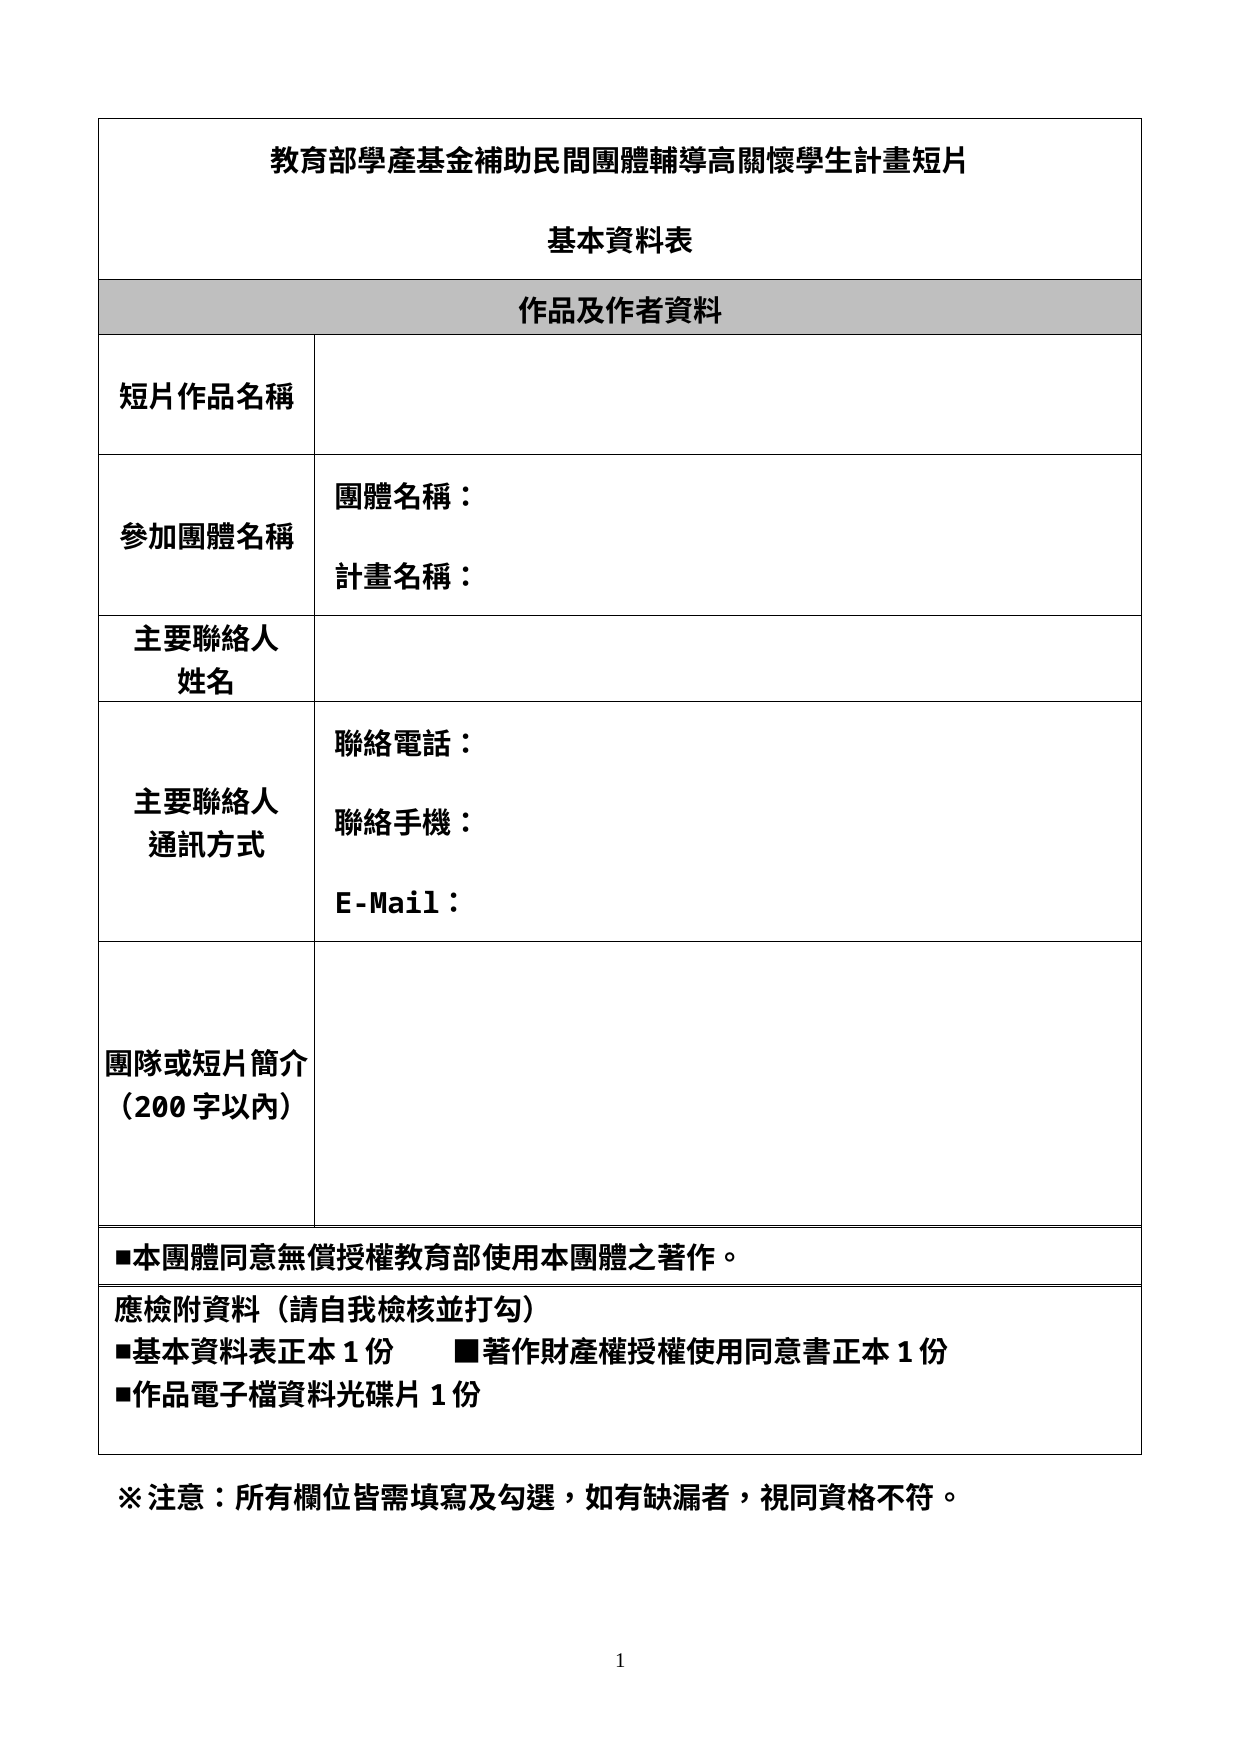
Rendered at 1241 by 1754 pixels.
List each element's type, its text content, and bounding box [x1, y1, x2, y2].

table_cell [315, 942, 1141, 1224]
table_cell 作品及作者資料 [99, 280, 1141, 334]
table_cell [315, 335, 1141, 454]
table_cell 團隊或短片簡介 （200字以內） [99, 942, 314, 1224]
table_cell ■本團體同意無償授權教育部使用本團體之著作。 [99, 1228, 1141, 1283]
text ※注意：所有欄位皆需填寫及勾選，如有缺漏者，視同資格不符。 [112, 1455, 1128, 1517]
table_cell 短片作品名稱 [99, 335, 314, 454]
table_cell 團體名稱： 計畫名稱： [315, 455, 1141, 615]
table_cell 主要聯絡人 姓名 [99, 616, 314, 701]
table_cell 應檢附資料（請自我檢核並打勾） ■基本資料表正本1份 ■著作財產權授權使用同意書正本1份 ■作品電子檔資料光碟片1份 [99, 1287, 1141, 1453]
table_header 教育部學產基金補助民間團體輔導高關懷學生計畫短片 基本資料表 [99, 119, 1141, 279]
table_cell 參加團體名稱 [99, 455, 314, 615]
table_cell 主要聯絡人 通訊方式 [99, 702, 314, 941]
table_cell 聯絡電話： 聯絡手機： E-Mail： [315, 702, 1141, 941]
table_cell [315, 616, 1141, 701]
